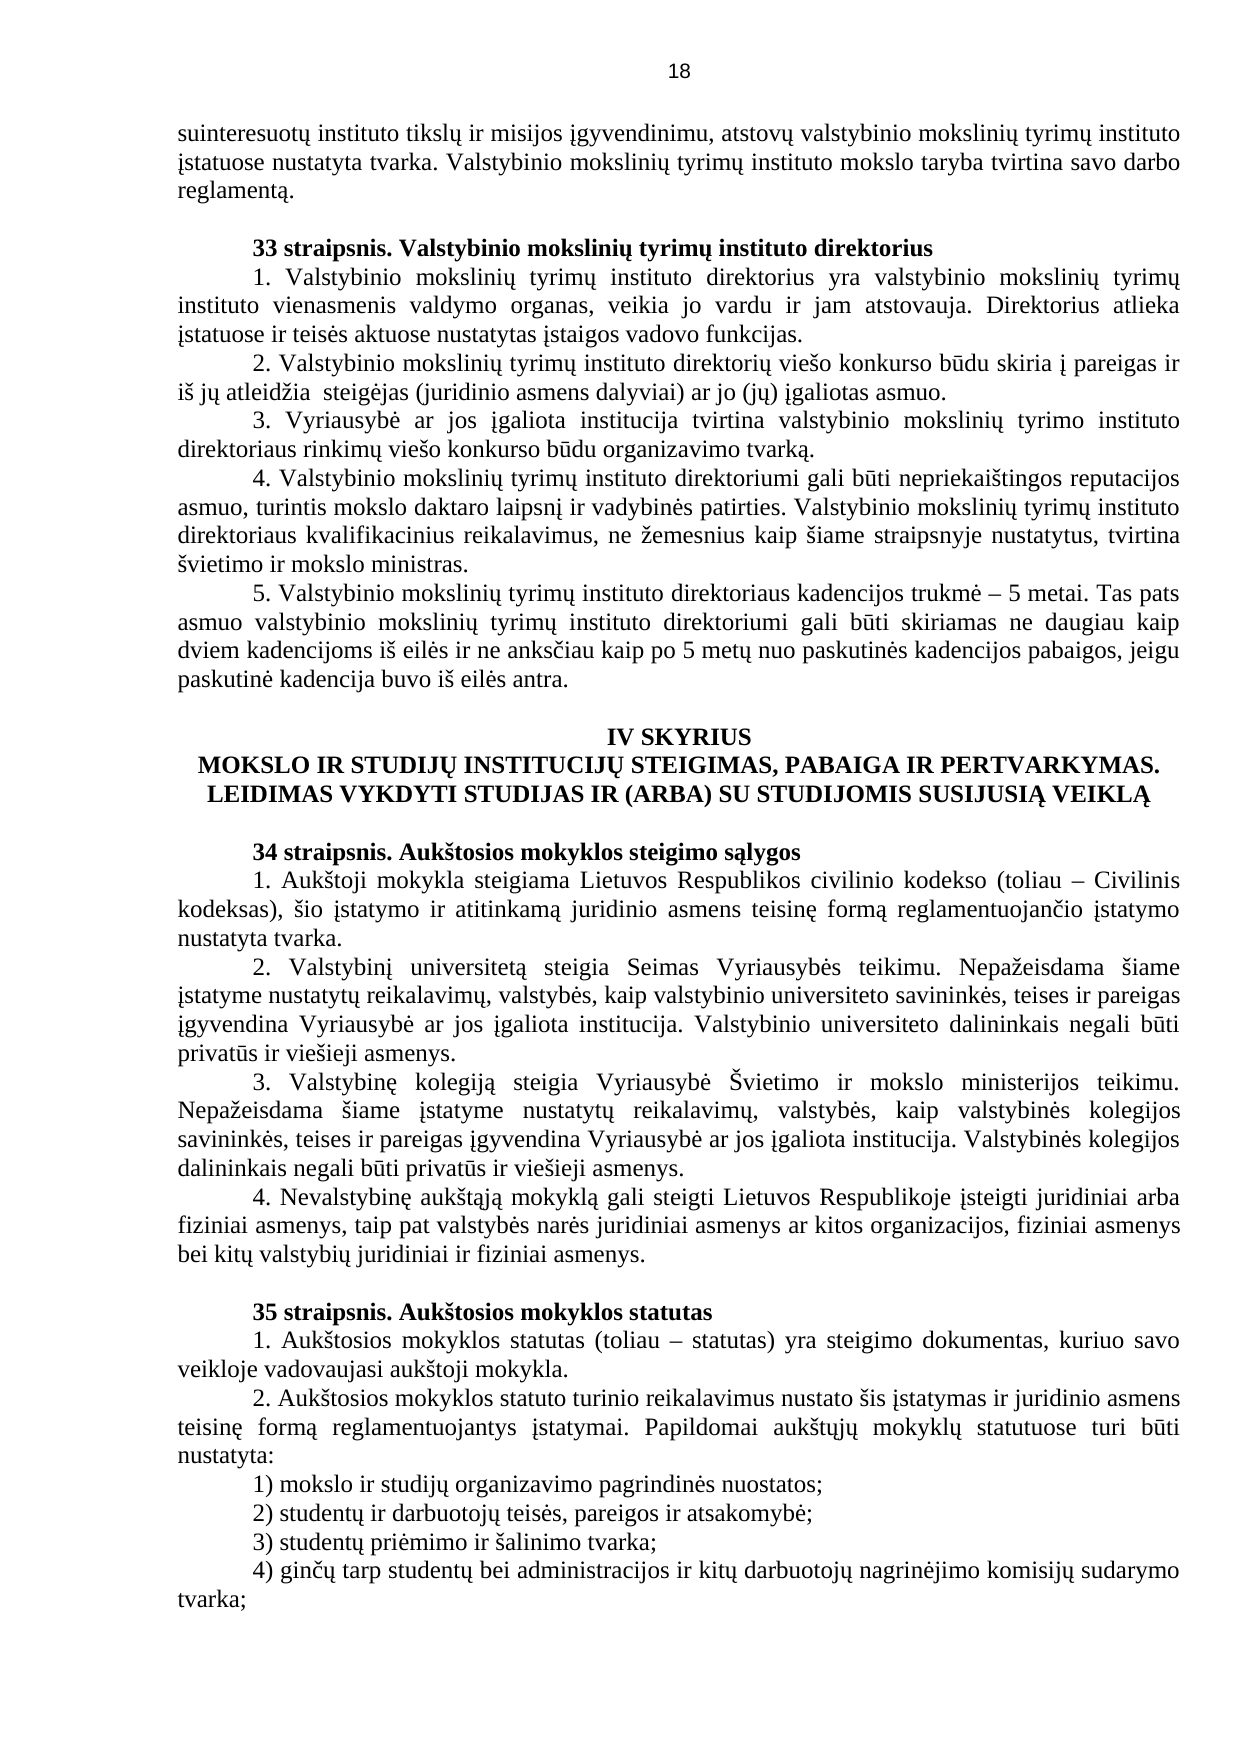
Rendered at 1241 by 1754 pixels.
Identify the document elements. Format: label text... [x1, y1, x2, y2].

text 35 straipsnis. Aukštosios mokyklos statutas [177, 1297, 1181, 1326]
text 2. Valstybinio mokslinių tyrimų instituto direktorių viešo konkurso būdu skiria į pareigas ir iš jų atleidžia steigėjas (juridinio asmens dalyviai) ar jo (jų) įgaliotas asmuo. [177, 348, 1181, 406]
text 4. Valstybinio mokslinių tyrimų instituto direktoriumi gali būti nepriekaištingos reputacijos asmuo, turintis mokslo daktaro laipsnį ir vadybinės patirties. Valstybinio mokslinių tyrimų instituto direktoriaus kvalifikacinius reikalavimus, ne žemesnius kaip šiame straipsnyje nustatytus, tvirtina švietimo ir mokslo ministras. [177, 463, 1181, 578]
text 2. Aukštosios mokyklos statuto turinio reikalavimus nustato šis įstatymas ir juridinio asmens teisinę formą reglamentuojantys įstatymai. Papildomai aukštųjų mokyklų statutuose turi būti nustatyta: [177, 1383, 1181, 1469]
text 3. Vyriausybė ar jos įgaliota institucija tvirtina valstybinio mokslinių tyrimo instituto direktoriaus rinkimų viešo konkurso būdu organizavimo tvarką. [177, 406, 1181, 463]
text 3. Valstybinę kolegiją steigia Vyriausybė Švietimo ir mokslo ministerijos teikimu. Nepažeisdama šiame įstatyme nustatytų reikalavimų, valstybės, kaip valstybinės kolegijos savininkės, teises ir pareigas įgyvendina Vyriausybė ar jos įgaliota institucija. Valstybinės kolegijos dalininkais negali būti privatūs ir viešieji asmenys. [177, 1067, 1181, 1182]
text 4) ginčų tarp studentų bei administracijos ir kitų darbuotojų nagrinėjimo komisijų sudarymo tvarka; [177, 1556, 1181, 1613]
text MOKSLO IR STUDIJŲ INSTITUCIJŲ STEIGIMAS, PABAIGA IR PERTVARKYMAS. LEIDIMAS VYKDYTI STUDIJAS IR (ARBA) SU STUDIJOMIS SUSIJUSIĄ VEIKLĄ [177, 751, 1181, 808]
text 4. Nevalstybinę aukštąją mokyklą gali steigti Lietuvos Respublikoje įsteigti juridiniai arba fiziniai asmenys, taip pat valstybės narės juridiniai asmenys ar kitos organizacijos, fiziniai asmenys bei kitų valstybių juridiniai ir fiziniai asmenys. [177, 1182, 1181, 1268]
text 2) studentų ir darbuotojų teisės, pareigos ir atsakomybė; [177, 1498, 1181, 1527]
text 2. Valstybinį universitetą steigia Seimas Vyriausybės teikimu. Nepažeisdama šiame įstatyme nustatytų reikalavimų, valstybės, kaip valstybinio universiteto savininkės, teises ir pareigas įgyvendina Vyriausybė ar jos įgaliota institucija. Valstybinio universiteto dalininkais negali būti privatūs ir viešieji asmenys. [177, 952, 1181, 1067]
text 1. Valstybinio mokslinių tyrimų instituto direktorius yra valstybinio mokslinių tyrimų instituto vienasmenis valdymo organas, veikia jo vardu ir jam atstovauja. Direktorius atlieka įstatuose ir teisės aktuose nustatytas įstaigos vadovo funkcijas. [177, 262, 1181, 348]
text 5. Valstybinio mokslinių tyrimų instituto direktoriaus kadencijos trukmė – 5 metai. Tas pats asmuo valstybinio mokslinių tyrimų instituto direktoriumi gali būti skiriamas ne daugiau kaip dviem kadencijoms iš eilės ir ne anksčiau kaip po 5 metų nuo paskutinės kadencijos pabaigos, jeigu paskutinė kadencija buvo iš eilės antra. [177, 578, 1181, 693]
text 34 straipsnis. Aukštosios mokyklos steigimo sąlygos [177, 837, 1181, 866]
text suinteresuotų instituto tikslų ir misijos įgyvendinimu, atstovų valstybinio mokslinių tyrimų instituto įstatuose nustatyta tvarka. Valstybinio mokslinių tyrimų instituto mokslo taryba tvirtina savo darbo reglamentą. [177, 118, 1181, 204]
text 1. Aukštosios mokyklos statutas (toliau – statutas) yra steigimo dokumentas, kuriuo savo veikloje vadovaujasi aukštoji mokykla. [177, 1326, 1181, 1383]
text IV SKYRIUS [177, 722, 1181, 751]
text 1) mokslo ir studijų organizavimo pagrindinės nuostatos; [177, 1469, 1181, 1498]
text 1. Aukštoji mokykla steigiama Lietuvos Respublikos civilinio kodekso (toliau – Civilinis kodeksas), šio įstatymo ir atitinkamą juridinio asmens teisinę formą reglamentuojančio įstatymo nustatyta tvarka. [177, 866, 1181, 952]
text 33 straipsnis. Valstybinio mokslinių tyrimų instituto direktorius [177, 233, 1181, 262]
text 3) studentų priėmimo ir šalinimo tvarka; [177, 1527, 1181, 1556]
